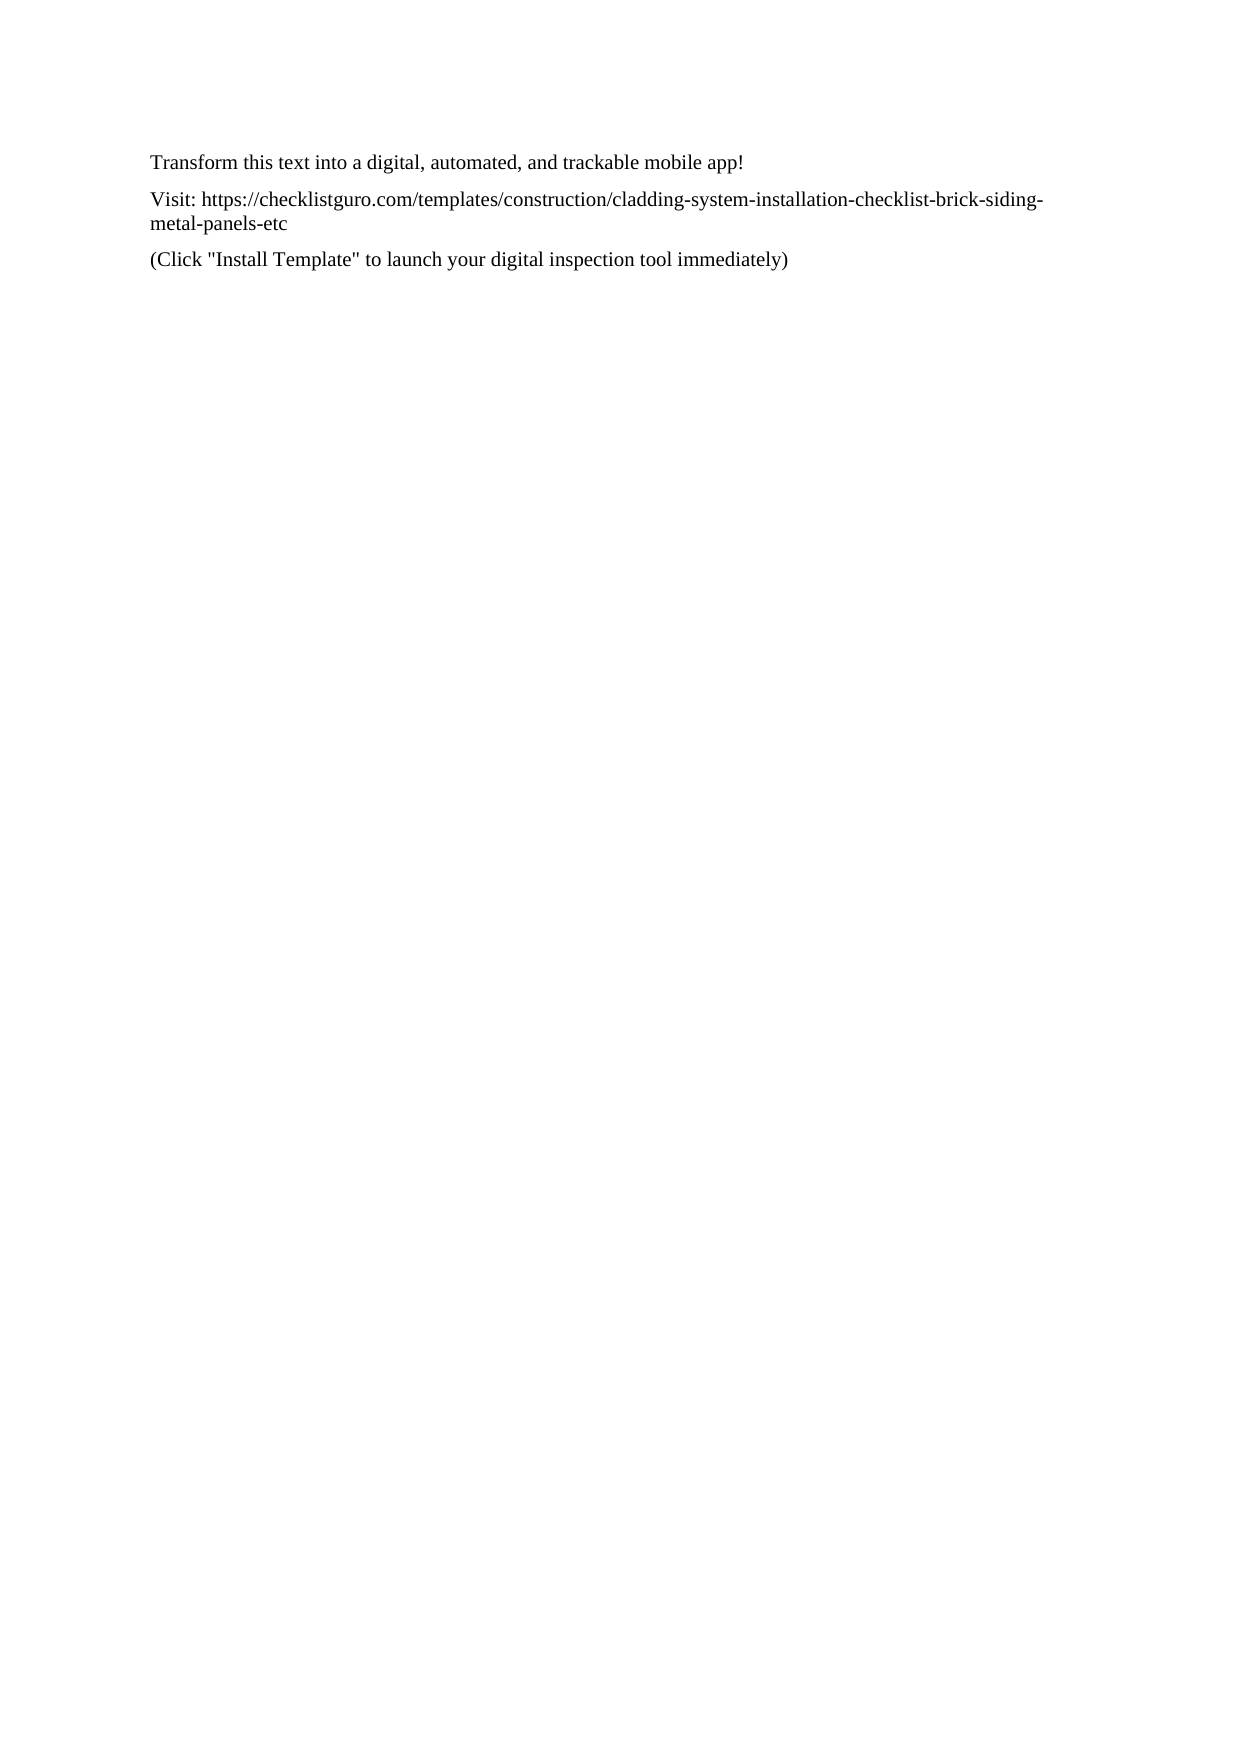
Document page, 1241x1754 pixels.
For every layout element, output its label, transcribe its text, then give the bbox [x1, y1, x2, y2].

text (Click "Install Template" to launch your digital inspection tool immediately) [150, 247, 1090, 271]
text Transform this text into a digital, automated, and trackable mobile app! [150, 150, 1090, 174]
text Visit: https://checklistguro.com/templates/construction/cladding-system-installation-checklist-brick-siding-metal-panels-etc [150, 187, 1090, 235]
